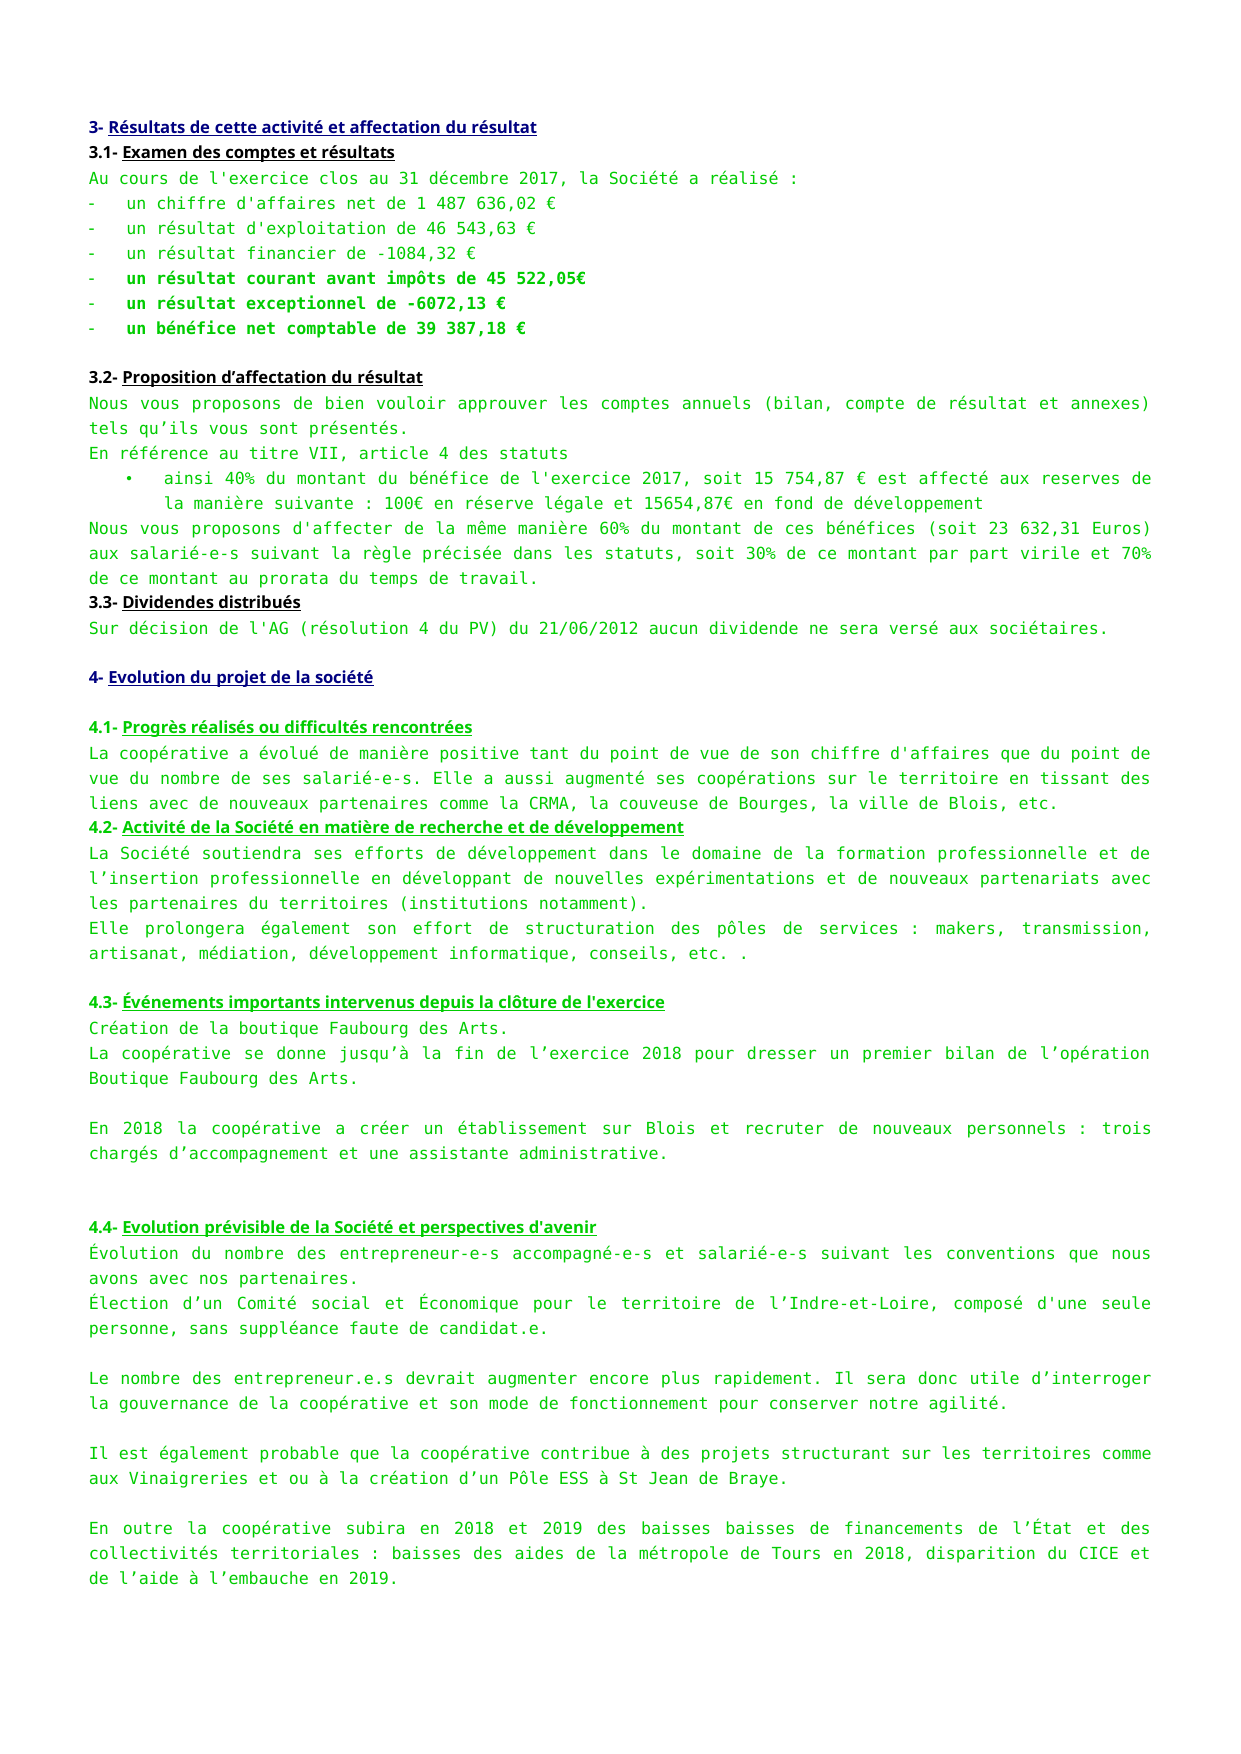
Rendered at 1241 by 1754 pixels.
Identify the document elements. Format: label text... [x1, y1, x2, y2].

text En référence au titre VII, article 4 des statuts [88, 438, 1152, 463]
list ainsi 40% du montant du bénéfice de l'exercice 2017, soit 15 754,87 € est affecté aux reserves de la manière suivante : 100€ en réserve légale et 15654,87€ en fond de développement [126, 463, 1152, 513]
text Au cours de l'exercice clos au 31 décembre 2017, la Société a réalisé : [88, 163, 1152, 188]
text Évolution du nombre des entrepreneur-e-s accompagné-e-s et salarié-e-s suivant les conventions que nous avons avec nos partenaires. [88, 1238, 1152, 1288]
subtitle Dividendes distribués [88, 588, 1152, 613]
text La Société soutiendra ses efforts de développement dans le domaine de la formation professionnelle et de l’insertion professionnelle en développant de nouvelles expérimentations et de nouveaux partenariats avec les partenaires du territoires (institutions notamment). [88, 838, 1152, 913]
list un résultat d'exploitation de 46 543,63 € [88, 213, 1152, 238]
subtitle Progrès réalisés ou difficultés rencontrées [88, 713, 1152, 738]
subtitle Proposition d’affectation du résultat [88, 363, 1152, 388]
text Il est également probable que la coopérative contribue à des projets structurant sur les territoires comme aux Vinaigreries et ou à la création d’un Pôle ESS à St Jean de Braye. [88, 1438, 1152, 1488]
text La coopérative se donne jusqu’à la fin de l’exercice 2018 pour dresser un premier bilan de l’opération Boutique Faubourg des Arts. [88, 1038, 1152, 1088]
subtitle Examen des comptes et résultats [88, 138, 1152, 163]
text La coopérative a évolué de manière positive tant du point de vue de son chiffre d'affaires que du point de vue du nombre de ses salarié-e-s. Elle a aussi augmenté ses coopérations sur le territoire en tissant des liens avec de nouveaux partenaires comme la CRMA, la couveuse de Bourges, la ville de Blois, etc. [88, 738, 1152, 813]
text En 2018 la coopérative a créer un établissement sur Blois et recruter de nouveaux personnels : trois chargés d’accompagnement et une assistante administrative. [88, 1113, 1152, 1163]
text Nous vous proposons de bien vouloir approuver les comptes annuels (bilan, compte de résultat et annexes) tels qu’ils vous sont présentés. [88, 388, 1152, 438]
list un résultat exceptionnel de -6072,13 € [88, 288, 1152, 313]
list un chiffre d'affaires net de 1 487 636,02 € [88, 188, 1152, 213]
subtitle Résultats de cette activité et affectation du résultat [88, 113, 1152, 138]
text Création de la boutique Faubourg des Arts. [88, 1013, 1152, 1038]
subtitle Activité de la Société en matière de recherche et de développement [88, 813, 1152, 838]
list un bénéfice net comptable de 39 387,18 € [88, 313, 1152, 338]
text Nous vous proposons d'affecter de la même manière 60% du montant de ces bénéfices (soit 23 632,31 Euros) aux salarié-e-s suivant la règle précisée dans les statuts, soit 30% de ce montant par part virile et 70% de ce montant au prorata du temps de travail. [88, 513, 1152, 588]
subtitle Evolution du projet de la société [88, 663, 1152, 688]
text Le nombre des entrepreneur.e.s devrait augmenter encore plus rapidement. Il sera donc utile d’interroger la gouvernance de la coopérative et son mode de fonctionnement pour conserver notre agilité. [88, 1363, 1152, 1413]
list un résultat courant avant impôts de 45 522,05€ [88, 263, 1152, 288]
text Elle prolongera également son effort de structuration des pôles de services : makers, transmission, artisanat, médiation, développement informatique, conseils, etc. . [88, 913, 1152, 963]
list un résultat financier de -1084,32 € [88, 238, 1152, 263]
subtitle Événements importants intervenus depuis la clôture de l'exercice [88, 988, 1152, 1013]
text Sur décision de l'AG (résolution 4 du PV) du 21/06/2012 aucun dividende ne sera versé aux sociétaires. [88, 613, 1152, 638]
text Élection d’un Comité social et Économique pour le territoire de l’Indre-et-Loire, composé d'une seule personne, sans suppléance faute de candidat.e. [88, 1288, 1152, 1338]
subtitle Evolution prévisible de la Société et perspectives d'avenir [88, 1213, 1152, 1238]
text En outre la coopérative subira en 2018 et 2019 des baisses baisses de financements de l’État et des collectivités territoriales : baisses des aides de la métropole de Tours en 2018, disparition du CICE et de l’aide à l’embauche en 2019. [88, 1513, 1152, 1588]
